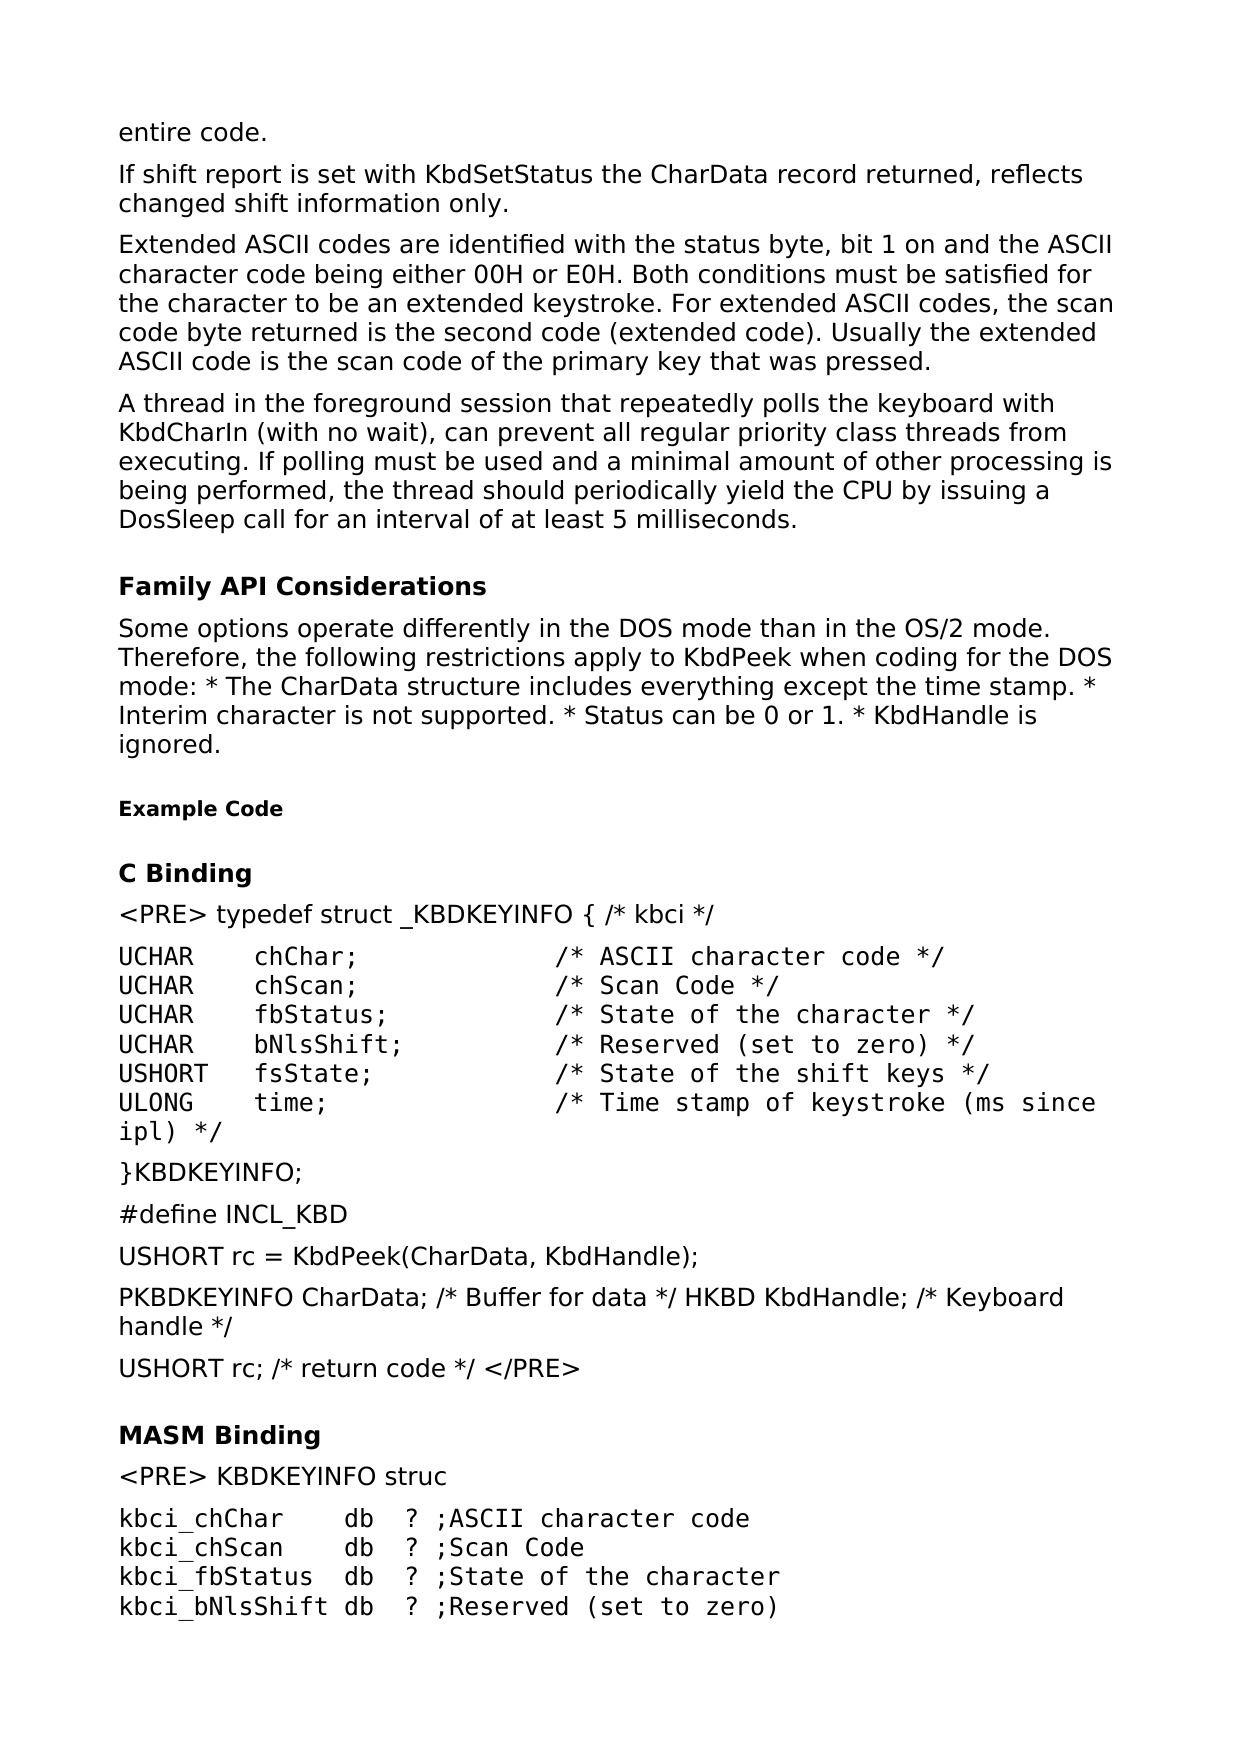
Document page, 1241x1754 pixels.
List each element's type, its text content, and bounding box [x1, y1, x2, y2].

text }KBDKEYINFO; [118, 1158, 1122, 1187]
text UCHAR chChar; /* ASCII character code */ UCHAR chScan; /* Scan Code */ UCHAR fbStatus; /* State of the character */ UCHAR bNlsShift; /* Reserved (set to zero) */ USHORT fsState; /* State of the shift keys */ ULONG time; /* Time stamp of keystroke (ms since ipl) */ [118, 942, 1122, 1147]
text PKBDKEYINFO CharData; /* Buffer for data */ HKBD KbdHandle; /* Keyboard handle */ [118, 1283, 1122, 1342]
text A thread in the foreground session that repeatedly polls the keyboard with KbdCharIn (with no wait), can prevent all regular priority class threads from executing. If polling must be used and a minimal amount of other processing is being performed, the thread should periodically yield the CPU by issuing a DosSleep call for an interval of at least 5 milliseconds. [118, 389, 1122, 535]
text entire code. [118, 118, 1122, 147]
text Extended ASCII codes are identified with the status byte, bit 1 on and the ASCII character code being either 00H or E0H. Both conditions must be satisfied for the character to be an extended keystroke. For extended ASCII codes, the scan code byte returned is the second code (extended code). Usually the extended ASCII code is the scan code of the primary key that was pressed. [118, 231, 1122, 376]
text kbci_chChar db ? ;ASCII character code kbci_chScan db ? ;Scan Code kbci_fbStatus db ? ;State of the character kbci_bNlsShift db ? ;Reserved (set to zero) [118, 1504, 1122, 1621]
text USHORT rc; /* return code */ </PRE> [118, 1354, 1122, 1383]
text Some options operate differently in the DOS mode than in the OS/2 mode. Therefore, the following restrictions apply to KbdPeek when coding for the DOS mode: * The CharData structure includes everything except the time stamp. * Interim character is not supported. * Status can be 0 or 1. * KbdHandle is ignored. [118, 614, 1122, 760]
text #define INCL_KBD [118, 1200, 1122, 1229]
text <PRE> KBDKEYINFO struc [118, 1462, 1122, 1492]
text If shift report is set with KbdSetStatus the CharData record returned, reflects changed shift information only. [118, 160, 1122, 218]
text <PRE> typedef struct _KBDKEYINFO { /* kbci */ [118, 901, 1122, 930]
subtitle C Binding [118, 859, 1122, 888]
subtitle Family API Considerations [118, 572, 1122, 601]
subtitle MASM Binding [118, 1421, 1122, 1450]
text USHORT rc = KbdPeek(CharData, KbdHandle); [118, 1242, 1122, 1271]
subtitle Example Code [118, 797, 1122, 822]
